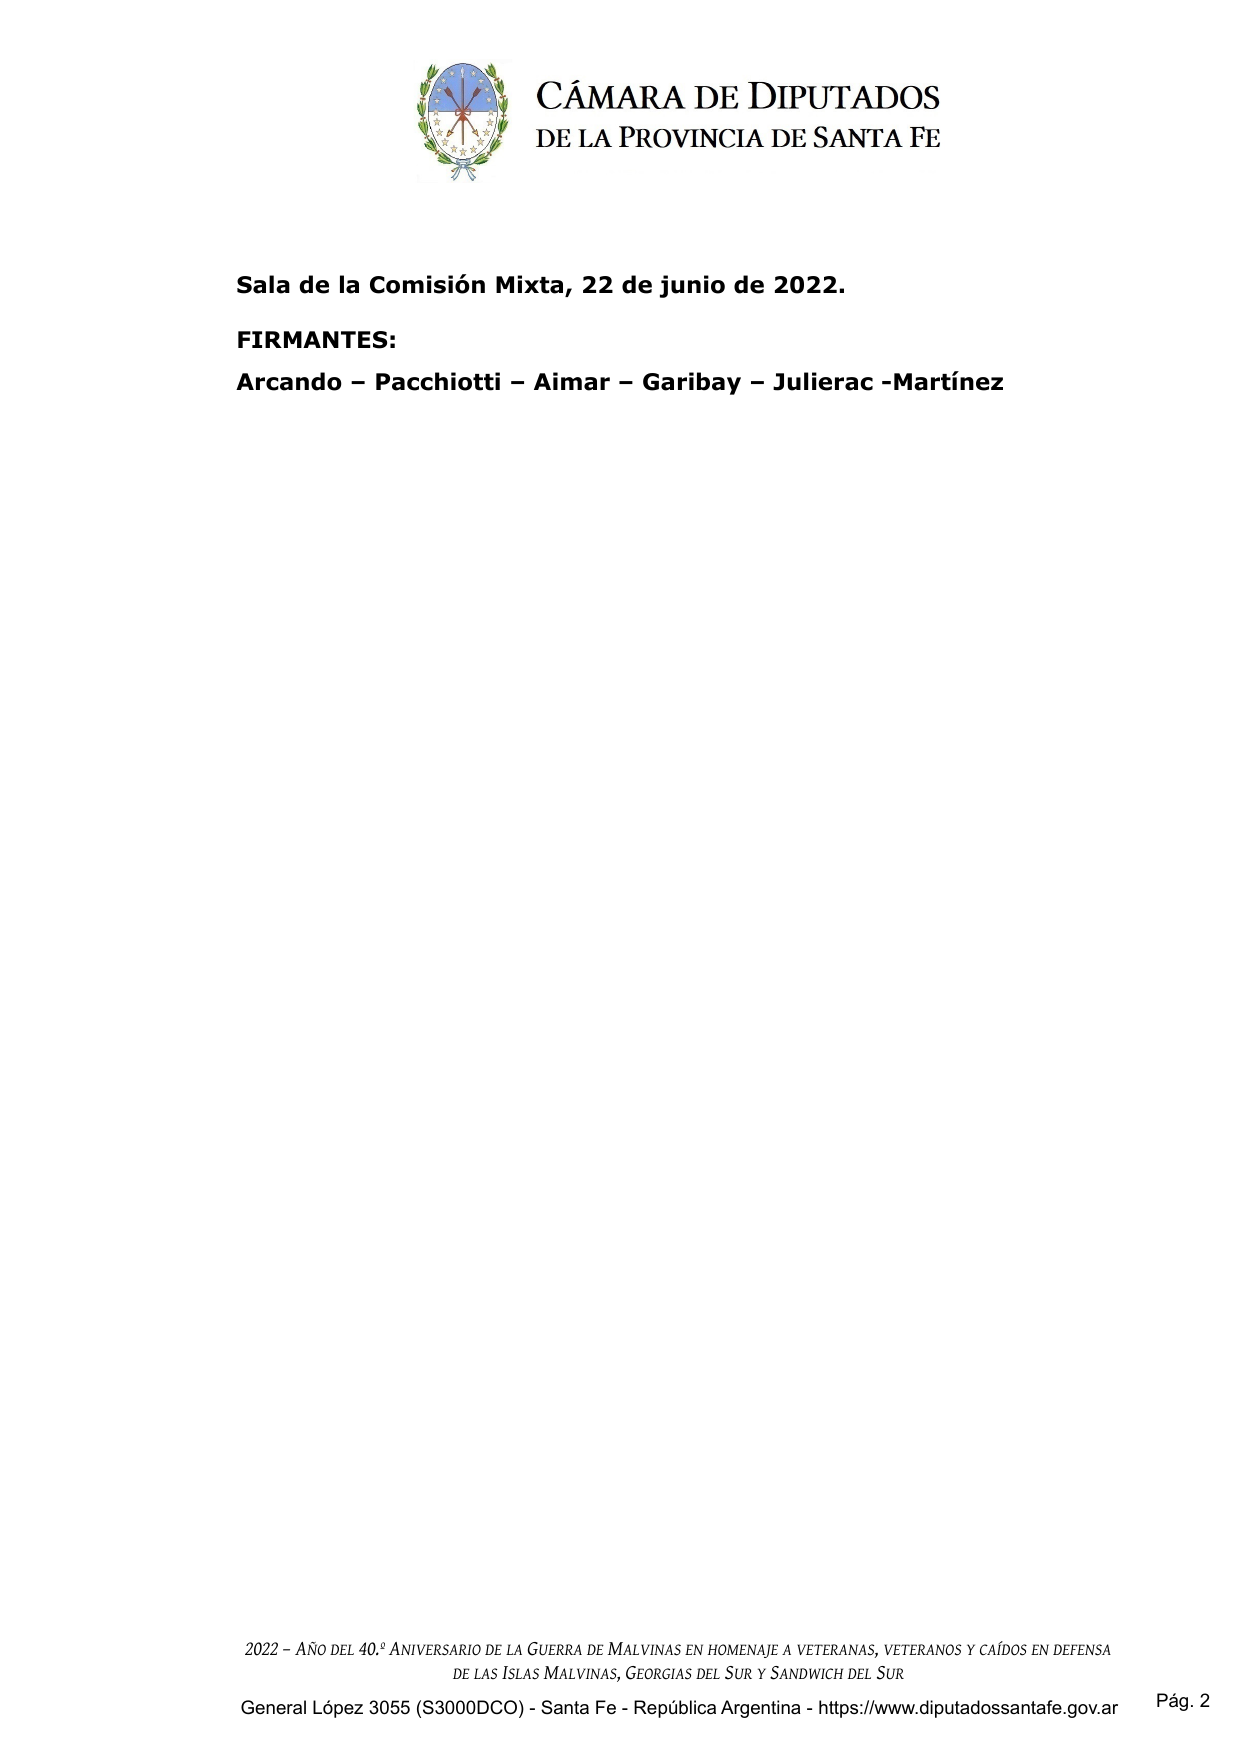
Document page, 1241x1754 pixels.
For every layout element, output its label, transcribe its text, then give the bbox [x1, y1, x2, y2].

text Arcando – Pacchiotti – Aimar – Garibay – Julierac -Martínez [236, 367, 1122, 395]
text FIRMANTES: [236, 326, 1122, 353]
picture [413, 59, 945, 183]
text Sala de la Comisión Mixta, 22 de junio de 2022. [236, 270, 1122, 298]
